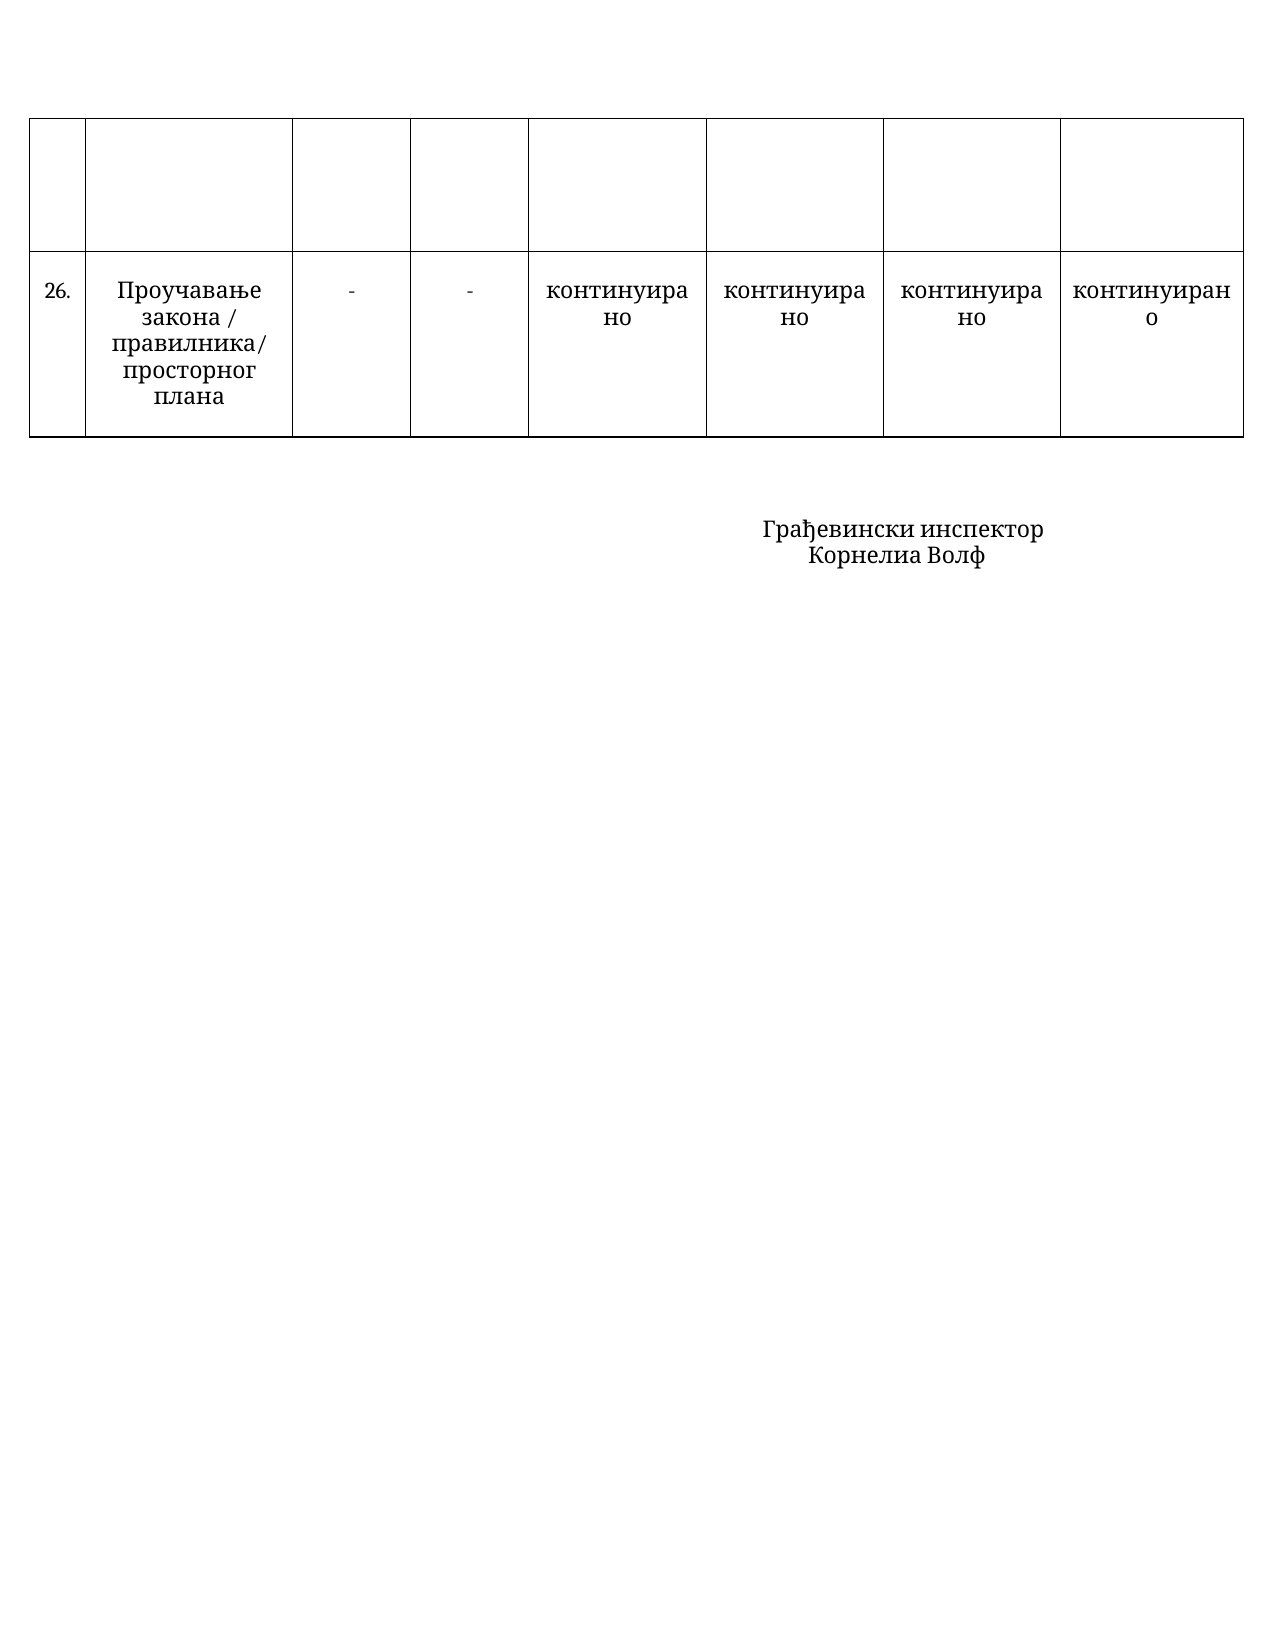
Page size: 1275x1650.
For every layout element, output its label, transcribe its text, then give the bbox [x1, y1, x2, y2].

table_cell 26. [30, 252, 85, 436]
table_cell континуирано [1061, 252, 1243, 436]
table_cell континуирано [884, 252, 1060, 436]
text Корнелиа Волф [118, 543, 1157, 569]
table_cell [529, 119, 706, 251]
table_cell континуирано [707, 252, 883, 436]
table_cell - [293, 252, 410, 436]
table_cell [707, 119, 883, 251]
table_cell [1061, 119, 1243, 251]
table_cell - [293, 119, 410, 251]
table_cell [86, 119, 292, 251]
table_cell континуирано [529, 252, 706, 436]
table_cell [884, 119, 1060, 251]
table_cell [30, 119, 85, 251]
table_cell - [411, 252, 528, 436]
table_cell - [411, 119, 528, 251]
text Грађевински инспектор [118, 517, 1157, 543]
table_cell Проучавање закона / правилника/ просторног плана [86, 252, 292, 436]
